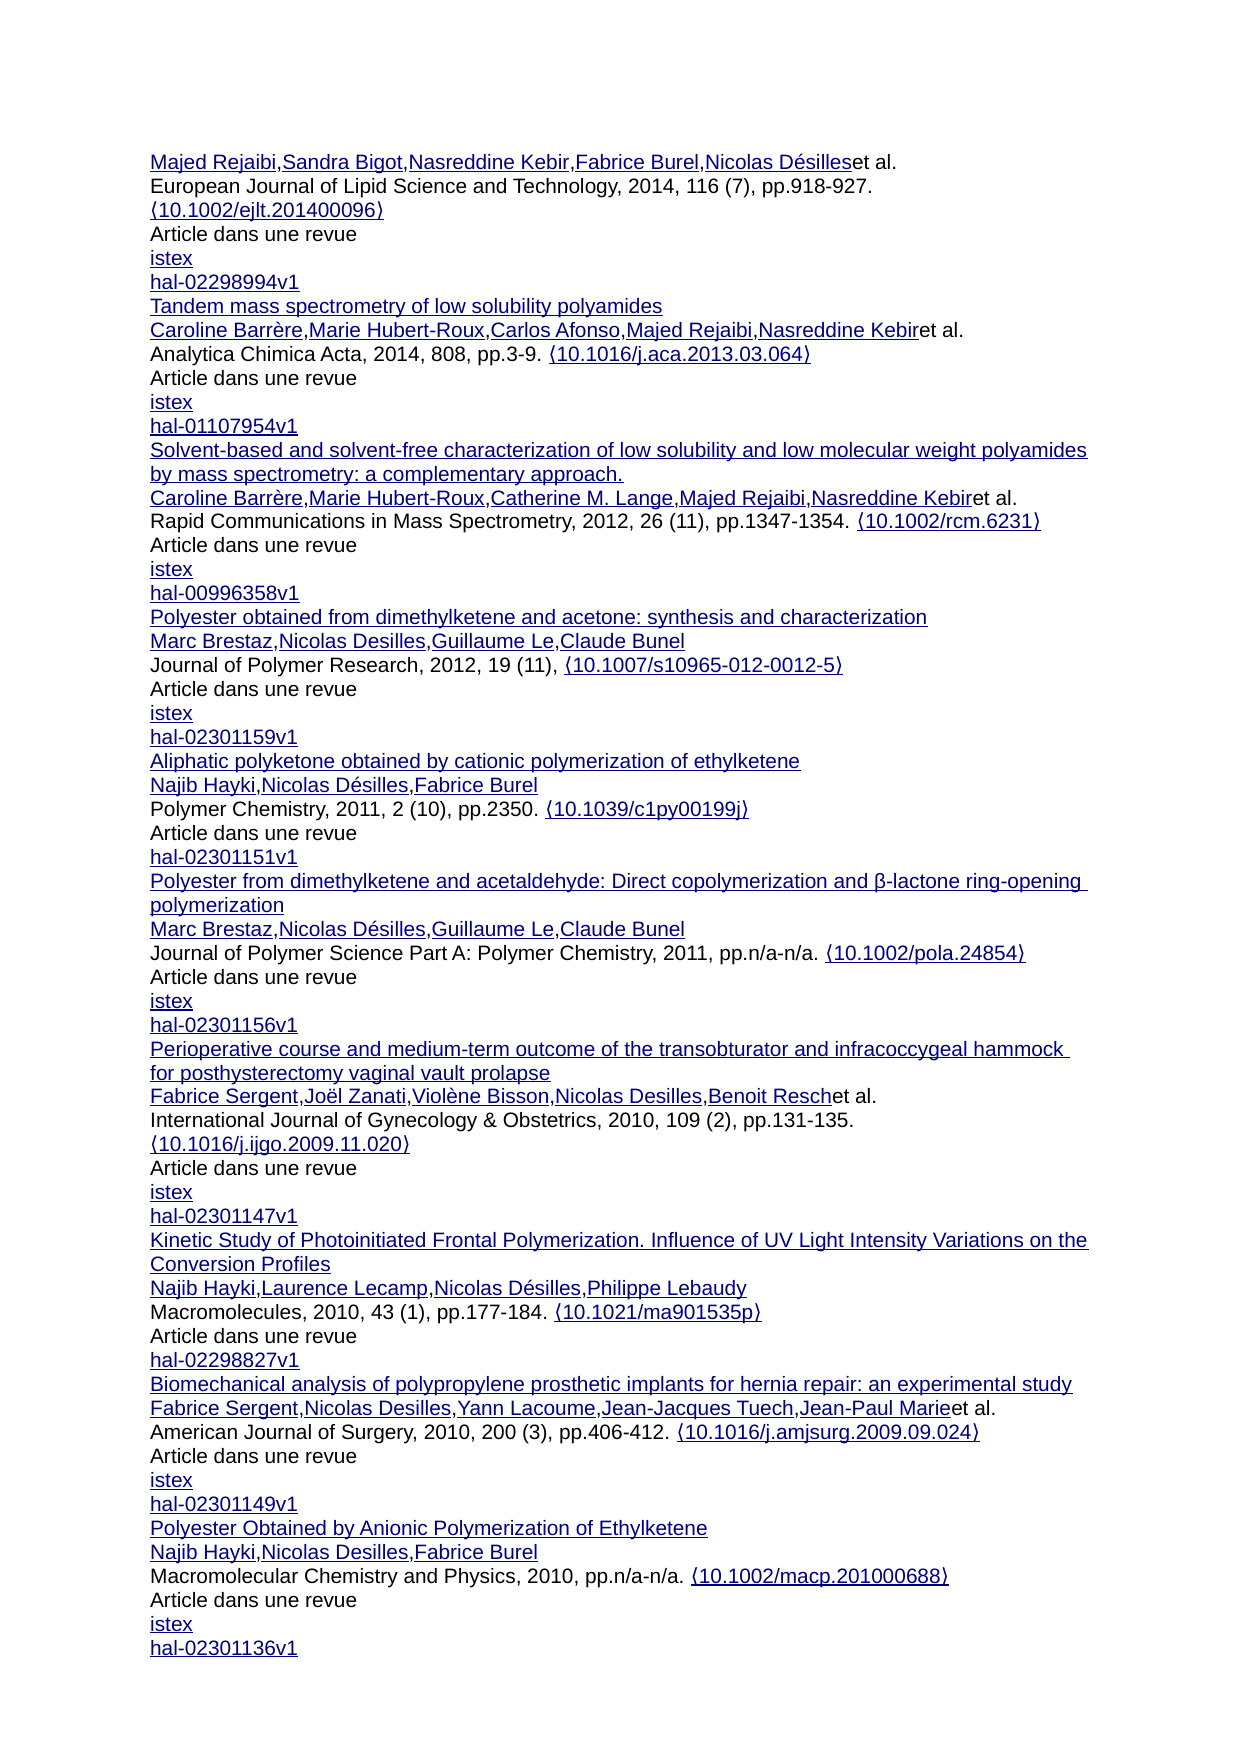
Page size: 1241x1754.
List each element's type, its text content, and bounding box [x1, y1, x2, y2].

table_cell Solvent-based and solvent-free characterization of low solubility and low molecular weight polyamides by mass spectrometry: a complementary approach. Caroline Barrère,Marie Hubert-Roux,Catherine M. Lange,Majed Rejaibi,Nasreddine Kebiret al. Rapid Communications in Mass Spectrometry, 2012, 26 (11), pp.1347-1354. ⟨10.1002/rcm.6231⟩ Article dans une revue istex hal-00996358v1 [150, 438, 1090, 605]
table_cell Polyester from dimethylketene and acetaldehyde: Direct copolymerization and β-lactone ring-opening polymerization Marc Brestaz,Nicolas Désilles,Guillaume Le,Claude Bunel Journal of Polymer Science Part A: Polymer Chemistry, 2011, pp.n/a-n/a. ⟨10.1002/pola.24854⟩ Article dans une revue istex hal-02301156v1 [150, 869, 1090, 1036]
table_cell Biomechanical analysis of polypropylene prosthetic implants for hernia repair: an experimental study Fabrice Sergent,Nicolas Desilles,Yann Lacoume,Jean-Jacques Tuech,Jean-Paul Marieet al. American Journal of Surgery, 2010, 200 (3), pp.406-412. ⟨10.1016/j.amjsurg.2009.09.024⟩ Article dans une revue istex hal-02301149v1 [150, 1372, 1090, 1516]
table_cell Majed Rejaibi,Sandra Bigot,Nasreddine Kebir,Fabrice Burel,Nicolas Désilleset al. European Journal of Lipid Science and Technology, 2014, 116 (7), pp.918-927. ⟨10.1002/ejlt.201400096⟩ Article dans une revue istex hal-02298994v1 [150, 150, 1090, 294]
table_cell Polyester Obtained by Anionic Polymerization of Ethylketene Najib Hayki,Nicolas Desilles,Fabrice Burel Macromolecular Chemistry and Physics, 2010, pp.n/a-n/a. ⟨10.1002/macp.201000688⟩ Article dans une revue istex hal-02301136v1 [150, 1516, 1090, 1659]
table_cell Kinetic Study of Photoinitiated Frontal Polymerization. Influence of UV Light Intensity Variations on the Conversion Profiles Najib Hayki,Laurence Lecamp,Nicolas Désilles,Philippe Lebaudy Macromolecules, 2010, 43 (1), pp.177-184. ⟨10.1021/ma901535p⟩ Article dans une revue hal-02298827v1 [150, 1228, 1090, 1372]
table_cell Tandem mass spectrometry of low solubility polyamides Caroline Barrère,Marie Hubert-Roux,Carlos Afonso,Majed Rejaibi,Nasreddine Kebiret al. Analytica Chimica Acta, 2014, 808, pp.3-9. ⟨10.1016/j.aca.2013.03.064⟩ Article dans une revue istex hal-01107954v1 [150, 294, 1090, 437]
table_cell Polyester obtained from dimethylketene and acetone: synthesis and characterization Marc Brestaz,Nicolas Desilles,Guillaume Le,Claude Bunel Journal of Polymer Research, 2012, 19 (11), ⟨10.1007/s10965-012-0012-5⟩ Article dans une revue istex hal-02301159v1 [150, 605, 1090, 749]
table_cell Aliphatic polyketone obtained by cationic polymerization of ethylketene Najib Hayki,Nicolas Désilles,Fabrice Burel Polymer Chemistry, 2011, 2 (10), pp.2350. ⟨10.1039/c1py00199j⟩ Article dans une revue hal-02301151v1 [150, 749, 1090, 869]
table_cell Perioperative course and medium-term outcome of the transobturator and infracoccygeal hammock for posthysterectomy vaginal vault prolapse Fabrice Sergent,Joël Zanati,Violène Bisson,Nicolas Desilles,Benoit Reschet al. International Journal of Gynecology & Obstetrics, 2010, 109 (2), pp.131-135. ⟨10.1016/j.ijgo.2009.11.020⟩ Article dans une revue istex hal-02301147v1 [150, 1036, 1090, 1228]
